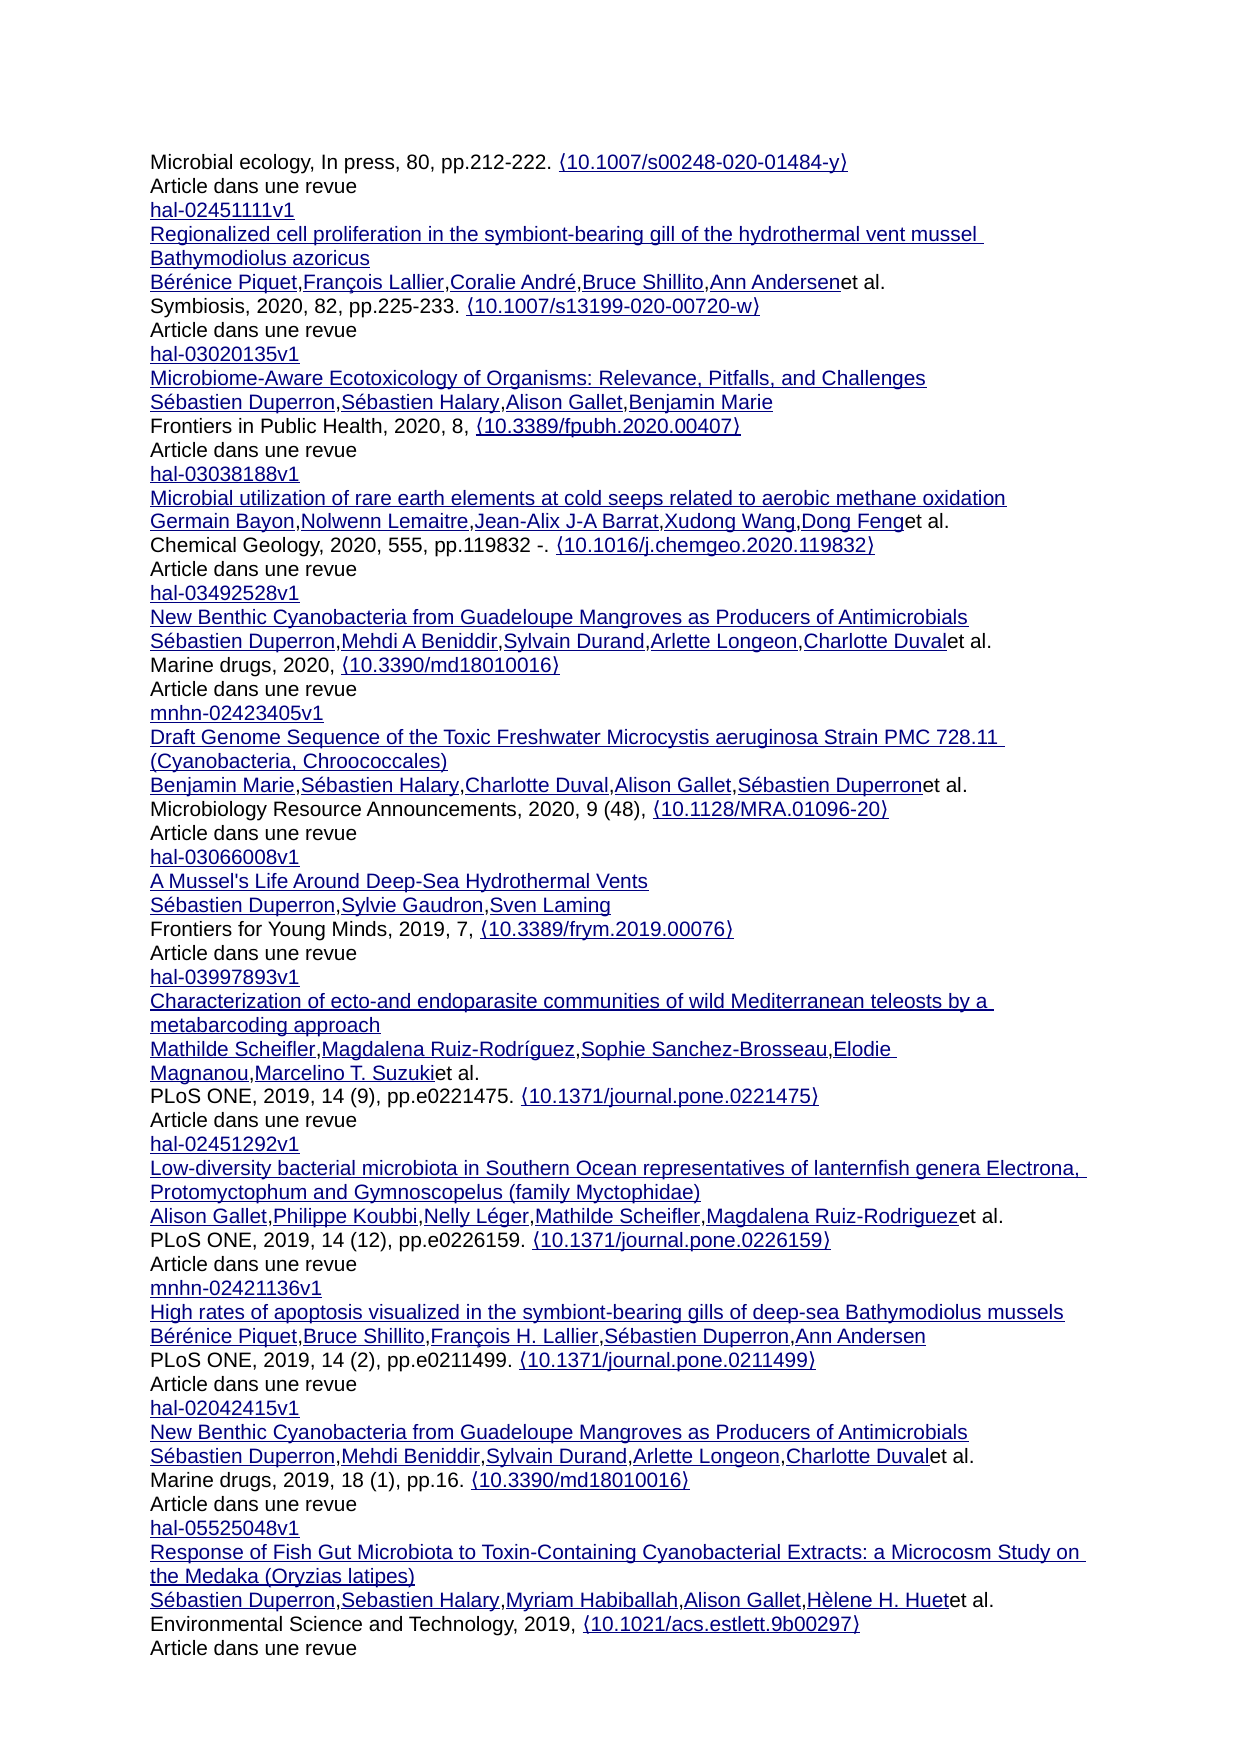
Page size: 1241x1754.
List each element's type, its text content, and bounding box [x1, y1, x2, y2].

table_cell New Benthic Cyanobacteria from Guadeloupe Mangroves as Producers of Antimicrobials Sébastien Duperron,Mehdi Beniddir,Sylvain Durand,Arlette Longeon,Charlotte Duvalet al. Marine drugs, 2019, 18 (1), pp.16. ⟨10.3390/md18010016⟩ Article dans une revue hal-05525048v1 [150, 1420, 1090, 1539]
table_cell Low-diversity bacterial microbiota in Southern Ocean representatives of lanternfish genera Electrona, Protomyctophum and Gymnoscopelus (family Myctophidae) Alison Gallet,Philippe Koubbi,Nelly Léger,Mathilde Scheifler,Magdalena Ruiz-Rodriguezet al. PLoS ONE, 2019, 14 (12), pp.e0226159. ⟨10.1371/journal.pone.0226159⟩ Article dans une revue mnhn-02421136v1 [150, 1156, 1090, 1300]
table_cell A Mussel's Life Around Deep-Sea Hydrothermal Vents Sébastien Duperron,Sylvie Gaudron,Sven Laming Frontiers for Young Minds, 2019, 7, ⟨10.3389/frym.2019.00076⟩ Article dans une revue hal-03997893v1 [150, 869, 1090, 988]
table_cell Draft Genome Sequence of the Toxic Freshwater Microcystis aeruginosa Strain PMC 728.11 (Cyanobacteria, Chroococcales) Benjamin Marie,Sébastien Halary,Charlotte Duval,Alison Gallet,Sébastien Duperronet al. Microbiology Resource Announcements, 2020, 9 (48), ⟨10.1128/MRA.01096-20⟩ Article dans une revue hal-03066008v1 [150, 725, 1090, 869]
table_cell New Benthic Cyanobacteria from Guadeloupe Mangroves as Producers of Antimicrobials Sébastien Duperron,Mehdi A Beniddir,Sylvain Durand,Arlette Longeon,Charlotte Duvalet al. Marine drugs, 2020, ⟨10.3390/md18010016⟩ Article dans une revue mnhn-02423405v1 [150, 605, 1090, 725]
table_cell Response of Fish Gut Microbiota to Toxin-Containing Cyanobacterial Extracts: a Microcosm Study on the Medaka (Oryzias latipes) Sébastien Duperron,Sebastien Halary,Myriam Habiballah,Alison Gallet,Hèlene H. Huetet al. Environmental Science and Technology, 2019, ⟨10.1021/acs.estlett.9b00297⟩ Article dans une revue [150, 1540, 1090, 1659]
table_cell Microbial utilization of rare earth elements at cold seeps related to aerobic methane oxidation Germain Bayon,Nolwenn Lemaitre,Jean-Alix J-A Barrat,Xudong Wang,Dong Fenget al. Chemical Geology, 2020, 555, pp.119832 -. ⟨10.1016/j.chemgeo.2020.119832⟩ Article dans une revue hal-03492528v1 [150, 485, 1090, 605]
table_cell Microbiome-Aware Ecotoxicology of Organisms: Relevance, Pitfalls, and Challenges Sébastien Duperron,Sébastien Halary,Alison Gallet,Benjamin Marie Frontiers in Public Health, 2020, 8, ⟨10.3389/fpubh.2020.00407⟩ Article dans une revue hal-03038188v1 [150, 366, 1090, 485]
table_cell High rates of apoptosis visualized in the symbiont-bearing gills of deep-sea Bathymodiolus mussels Bérénice Piquet,Bruce Shillito,François H. Lallier,Sébastien Duperron,Ann Andersen PLoS ONE, 2019, 14 (2), pp.e0211499. ⟨10.1371/journal.pone.0211499⟩ Article dans une revue hal-02042415v1 [150, 1300, 1090, 1420]
table_cell Microbial ecology, In press, 80, pp.212-222. ⟨10.1007/s00248-020-01484-y⟩ Article dans une revue hal-02451111v1 [150, 150, 1090, 222]
table_cell Characterization of ecto-and endoparasite communities of wild Mediterranean teleosts by a metabarcoding approach Mathilde Scheifler,Magdalena Ruiz-Rodríguez,Sophie Sanchez-Brosseau,Elodie Magnanou,Marcelino T. Suzukiet al. PLoS ONE, 2019, 14 (9), pp.e0221475. ⟨10.1371/journal.pone.0221475⟩ Article dans une revue hal-02451292v1 [150, 989, 1090, 1156]
table_cell Regionalized cell proliferation in the symbiont-bearing gill of the hydrothermal vent mussel Bathymodiolus azoricus Bérénice Piquet,François Lallier,Coralie André,Bruce Shillito,Ann Andersenet al. Symbiosis, 2020, 82, pp.225-233. ⟨10.1007/s13199-020-00720-w⟩ Article dans une revue hal-03020135v1 [150, 222, 1090, 366]
